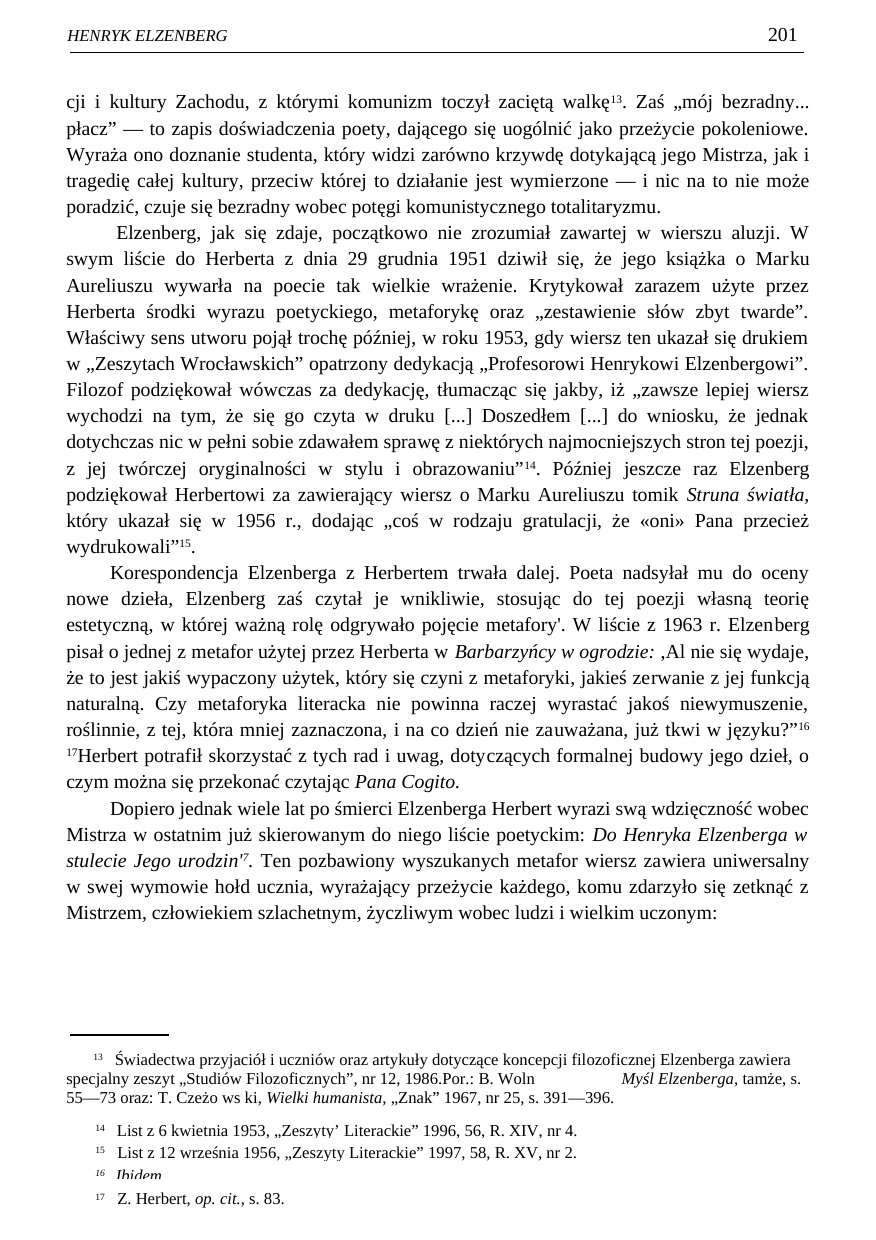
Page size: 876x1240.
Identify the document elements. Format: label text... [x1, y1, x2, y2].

text Dopiero jednak wiele lat po śmierci Elzenberga Herbert wyrazi swą wdzięczność wobec Mistrza w ostatnim już skierowanym do niego liście poetyckim: Do Henryka Elzenberga w stulecie Jego urodzin'7. Ten pozbawiony wyszukanych metafor wiersz za­wiera uniwersalny w swej wymowie hołd ucznia, wyrażający przeżycie każdego, komu zdarzyło się zetknąć z Mistrzem, człowiekiem szlachetnym, życzliwym wobec ludzi i wielkim uczonym: [66, 796, 809, 924]
text Korespondencja Elzenberga z Herbertem trwała dalej. Poeta nadsyłał mu do oceny nowe dzieła, Elzenberg zaś czytał je wnikliwie, stosując do tej poezji własną teorię estetyczną, w której ważną rolę odgrywało pojęcie metafory'. W liście z 1963 r. Elzen­berg pisał o jednej z metafor użytej przez Herberta w Barbarzyńcy w ogrodzie: ,Al nie się wydaje, że to jest jakiś wypaczony użytek, który się czyni z metaforyki, jakieś ze­rwanie z jej funkcją naturalną. Czy metaforyka literacka nie powinna raczej wyrastać jakoś niewymuszenie, roślinnie, z tej, która mniej zaznaczona, i na co dzień nie za­uważana, już tkwi w języku?”16 17Herbert potrafił skorzystać z tych rad i uwag, doty­czących formalnej budowy jego dzieł, o czym można się przekonać czytając Pana Cogito. [66, 561, 809, 793]
text 14 List z 6 kwietnia 1953, „Zeszyty’ Literackie” 1996, 56, R. XIV, nr 4. [66, 1121, 809, 1138]
text 16 Ibidem. [66, 1166, 809, 1179]
text 17 Z. Herbert, op. cit., s. 83. [66, 1189, 809, 1208]
text 15 List z 12 września 1956, „Zeszyty Literackie” 1997, 58, R. XV, nr 2. [66, 1143, 809, 1161]
text 55—73 oraz: T. Czeżo ws ki, Wielki humanista, „Znak” 1967, nr 25, s. 391—396. [66, 1088, 809, 1107]
text Elzenberg, jak się zdaje, początkowo nie zrozumiał zawartej w wierszu aluzji. W swym liście do Herberta z dnia 29 grudnia 1951 dziwił się, że jego książka o Mar­ku Aureliuszu wywarła na poecie tak wielkie wrażenie. Krytykował zarazem użyte przez Herberta środki wyrazu poetyckiego, metaforykę oraz „zestawienie słów zbyt twarde”. Właściwy sens utworu pojął trochę później, w roku 1953, gdy wiersz ten ukazał się drukiem w „Zeszytach Wrocławskich” opatrzony dedykacją „Profesorowi Henrykowi Elzenbergowi”. Filozof podziękował wówczas za dedykację, tłumacząc się jakby, iż „zawsze lepiej wiersz wychodzi na tym, że się go czyta w druku [...] Doszedłem [...] do wniosku, że jednak dotychczas nic w pełni sobie zdawałem spra­wę z niektórych najmocniejszych stron tej poezji, z jej twórczej oryginalności w stylu i obrazowaniu”14. Później jeszcze raz Elzenberg podziękował Herbertowi za zawiera­jący wiersz o Marku Aureliuszu tomik Struna światła, który ukazał się w 1956 r., do­dając „coś w rodzaju gratulacji, że «oni» Pana przecież wydrukowali”15. [66, 221, 809, 558]
text specjalny zeszyt „Studiów Filozoficznych”, nr 12, 1986.Por.: B. Woln Myśl Elzenberga, tamże, s. [66, 1069, 809, 1088]
text 201 [768, 23, 806, 46]
text cji i kultury Zachodu, z którymi komunizm toczył zaciętą walkę13. Zaś „mój bezrad­ny... płacz” — to zapis doświadczenia poety, dającego się uogólnić jako przeżycie pokoleniowe. Wyraża ono doznanie studenta, który widzi zarówno krzywdę dotyka­jącą jego Mistrza, jak i tragedię całej kultury, przeciw której to działanie jest wymie­rzone — i nic na to nie może poradzić, czuje się bezradny wobec potęgi komunistycz­nego totalitaryzmu. [66, 91, 809, 218]
text HENRYK ELZENBERG [67, 26, 246, 45]
text 13 Świadectwa przyjaciół i uczniów oraz artykuły dotyczące koncepcji filozoficznej Elzenberga zawiera [66, 1049, 809, 1069]
